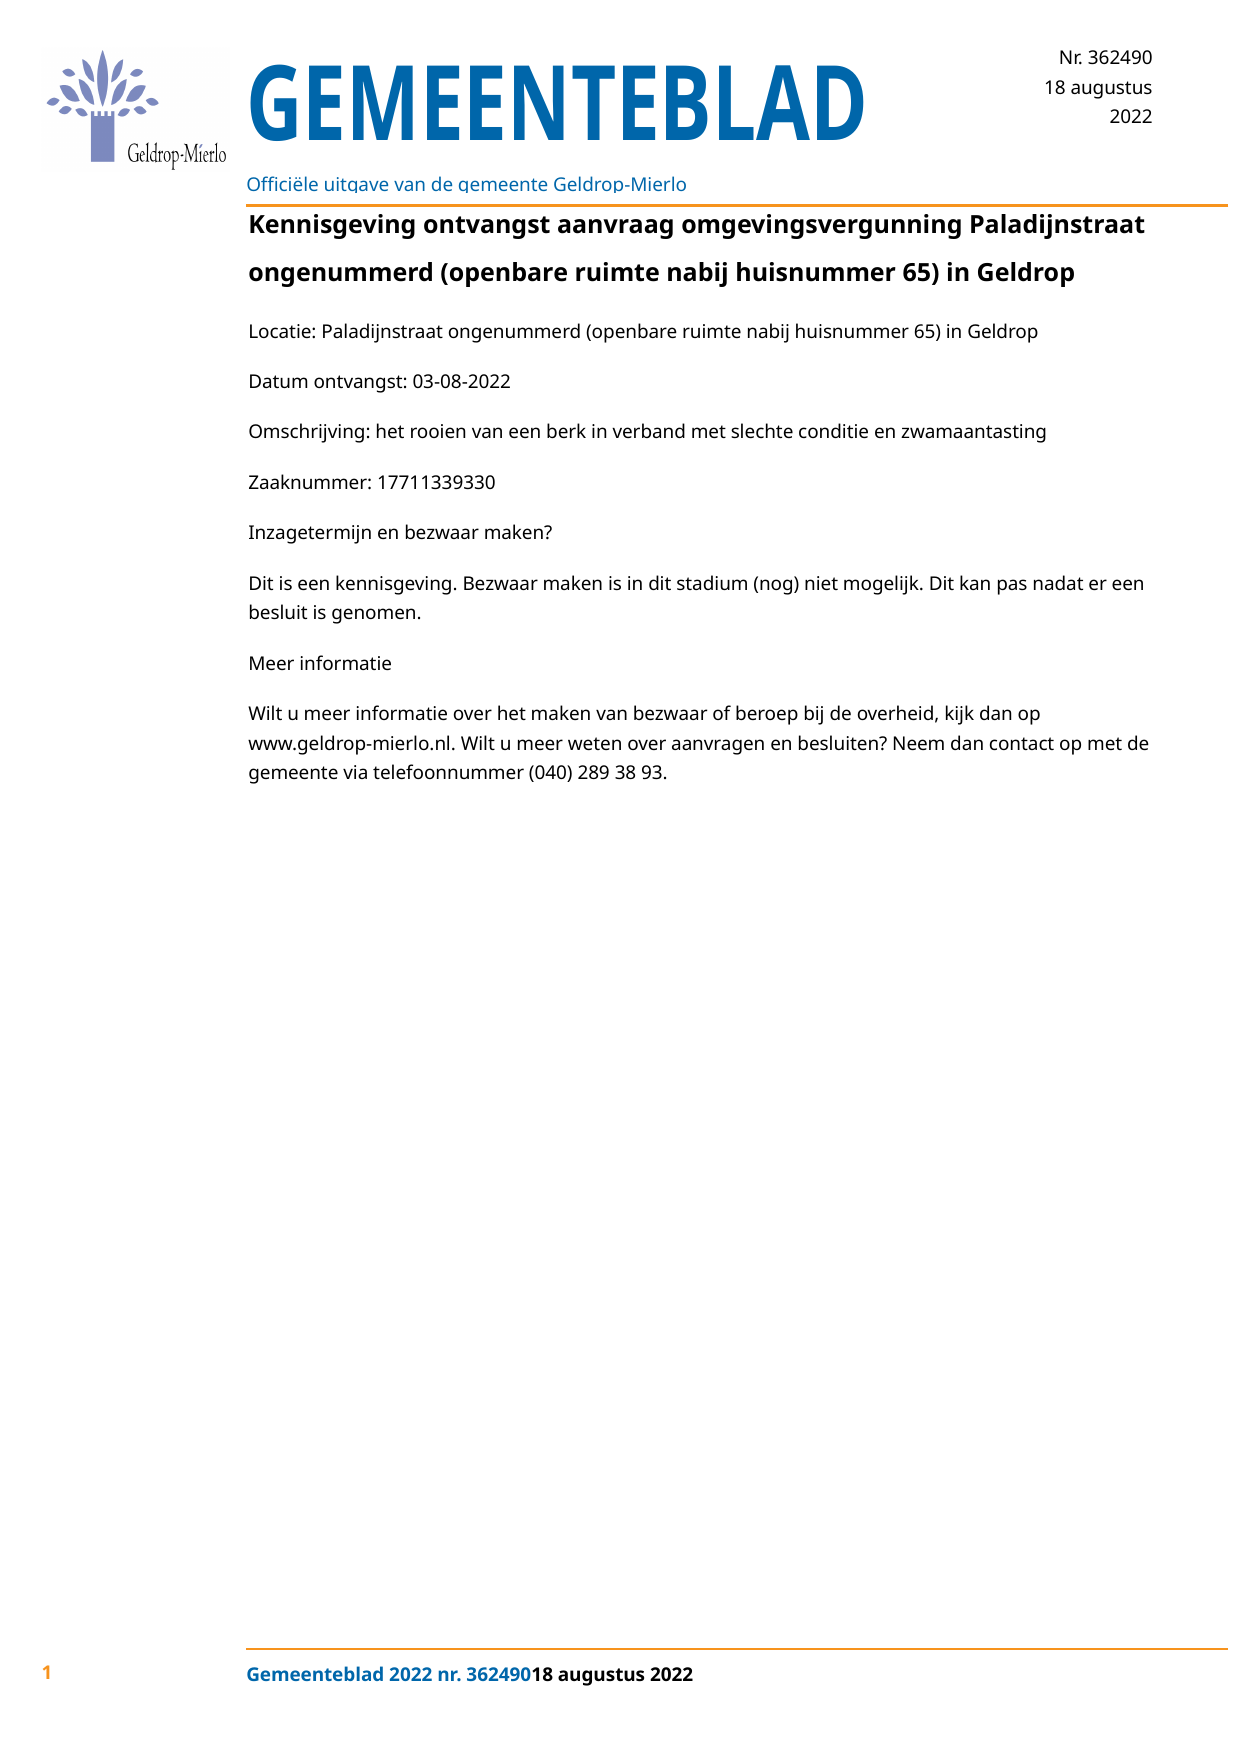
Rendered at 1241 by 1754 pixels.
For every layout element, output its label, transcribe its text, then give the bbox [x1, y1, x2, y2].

text Zaaknummer: 17711339330 [248, 469, 1152, 495]
text Meer informatie [248, 650, 1152, 676]
text Locatie: Paladijnstraat ongenummerd (openbare ruimte nabij huisnummer 65) in Geldrop [248, 318, 1152, 344]
picture [41, 47, 231, 172]
text Dit is een kennisgeving. Bezwaar maken is in dit stadium (nog) niet mogelijk. Dit kan pas nadat er een besluit is genomen. [248, 570, 1152, 625]
text Omschrijving: het rooien van een berk in verband met slechte conditie en zwamaantasting [248, 419, 1152, 444]
text Wilt u meer informatie over het maken van bezwaar of beroep bij de overheid, kijk dan op www.geldrop-mierlo.nl. Wilt u meer weten over aanvragen en besluiten? Neem dan contact op met de gemeente via telefoonnummer (040) 289 38 93. [248, 700, 1152, 785]
text Inzagetermijn en bezwaar maken? [248, 519, 1152, 545]
text Kennisgeving ontvangst aanvraag omgevingsvergunning Paladijnstraat ongenummerd (openbare ruimte nabij huisnummer 65) in Geldrop [248, 207, 1152, 288]
text Datum ontvangst: 03-08-2022 [248, 368, 1152, 394]
